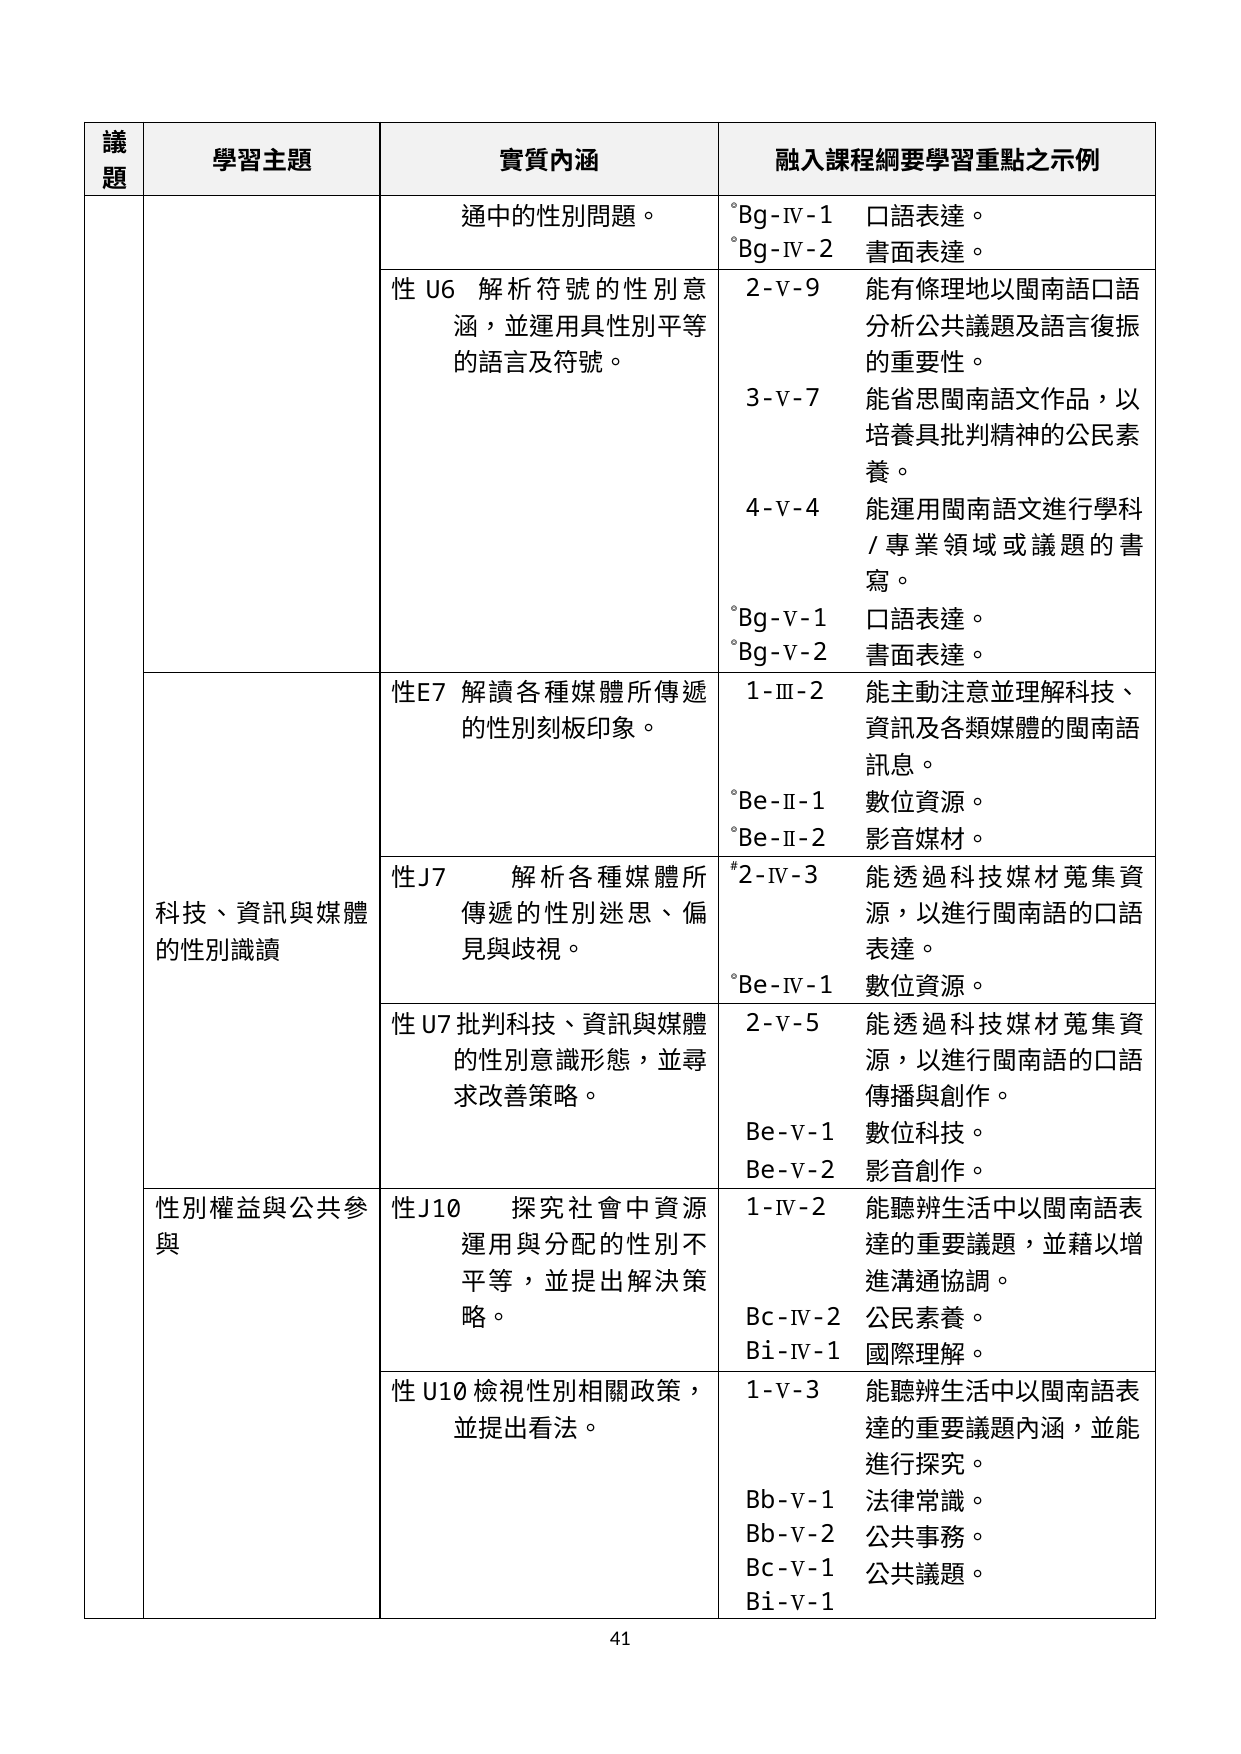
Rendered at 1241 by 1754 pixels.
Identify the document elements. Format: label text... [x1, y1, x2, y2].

table_header 學習主題 [144, 123, 379, 195]
table_cell 性U7批判科技、資訊與媒體的性別意識形態，並尋求改善策略。 [381, 1004, 718, 1187]
table_cell Bc-Ⅳ-2 Bi-Ⅳ-1 [719, 1297, 867, 1371]
table_cell 公民素養。 國際理解。 [867, 1297, 1155, 1371]
table_cell 3-Ⅴ-7 [719, 379, 867, 488]
table_cell 數位資源。 [867, 966, 1155, 1003]
table_cell 能有條理地以閩南語口語分析公共議題及語言復振的重要性。 [867, 270, 1155, 378]
table_header 融入課程綱要學習重點之示例 [719, 123, 1155, 195]
table_cell 2-Ⅴ-5 [719, 1004, 867, 1113]
table_cell 能省思閩南語文作品，以培養具批判精神的公民素養。 [867, 379, 1155, 488]
table_cell ◎Bg-Ⅴ-1 ◎Bg-Ⅴ-2 [719, 598, 867, 672]
table_cell 能聽辨生活中以閩南語表達的重要議題內涵，並能進行探究。 [867, 1372, 1155, 1481]
table_cell 能運用閩南語文進行學科/專業領域或議題的書寫。 [867, 488, 1155, 598]
table_cell 影音媒材。 [867, 819, 1155, 856]
table_cell 通中的性別問題。 [381, 196, 718, 269]
table_cell 性別權益與公共參與 [144, 1189, 379, 1618]
table_header 實質內涵 [381, 123, 718, 195]
table_cell 能透過科技媒材蒐集資源，以進行閩南語的口語表達。 [867, 857, 1155, 966]
table_cell 解析各種媒體所傳遞的性別迷思、偏見與歧視。 [381, 857, 718, 1003]
table_cell ◎Be-Ⅳ-1 [719, 966, 867, 1003]
table_cell 科技、資訊與媒體的性別識讀 [144, 673, 379, 1187]
table_cell [85, 196, 143, 1618]
table_cell Be-Ⅴ-1 [719, 1113, 867, 1150]
table_cell 4-Ⅴ-4 [719, 488, 867, 598]
table_cell 能主動注意並理解科技、資訊及各類媒體的閩南語訊息。 [867, 673, 1155, 781]
table_cell [144, 196, 379, 672]
table_cell 能聽辨生活中以閩南語表達的重要議題，並藉以增進溝通協調。 [867, 1189, 1155, 1297]
table_cell 能透過科技媒材蒐集資源，以進行閩南語的口語傳播與創作。 [867, 1004, 1155, 1113]
table_cell 口語表達。 書面表達。 [867, 598, 1155, 672]
table_cell 性U10檢視性別相關政策，並提出看法。 [381, 1372, 718, 1618]
table_cell 法律常識。 公共事務。 公共議題。 [867, 1481, 1155, 1618]
table_cell 1-Ⅴ-3 [719, 1372, 867, 1481]
table_cell ◎Be-Ⅱ-1 [719, 781, 867, 819]
table_cell 解讀各種媒體所傳遞的性別刻板印象。 [381, 673, 718, 856]
table_cell 1-Ⅳ-2 [719, 1189, 867, 1297]
table_cell Bb-Ⅴ-1 Bb-Ⅴ-2 Bc-Ⅴ-1 Bi-Ⅴ-1 [719, 1481, 867, 1618]
table_cell 性U6 解析符號的性別意涵，並運用具性別平等的語言及符號。 [381, 270, 718, 672]
table_cell 1-Ⅲ-2 [719, 673, 867, 781]
table_cell ◎Be-Ⅱ-2 [719, 819, 867, 856]
table_cell 數位科技。 [867, 1113, 1155, 1150]
table_cell #2-Ⅳ-3 [719, 857, 867, 966]
table_header 議題 [85, 123, 143, 195]
table_cell ◎Bg-Ⅳ-1 ◎Bg-Ⅳ-2 [719, 196, 867, 269]
table_cell 口語表達。 書面表達。 [867, 196, 1155, 269]
table_cell 探究社會中資源運用與分配的性別不平等，並提出解決策略。 [381, 1189, 718, 1371]
table_cell 數位資源。 [867, 781, 1155, 819]
table_cell Be-Ⅴ-2 [719, 1150, 867, 1187]
table_cell 2-Ⅴ-9 [719, 270, 867, 378]
table_cell 影音創作。 [867, 1150, 1155, 1187]
